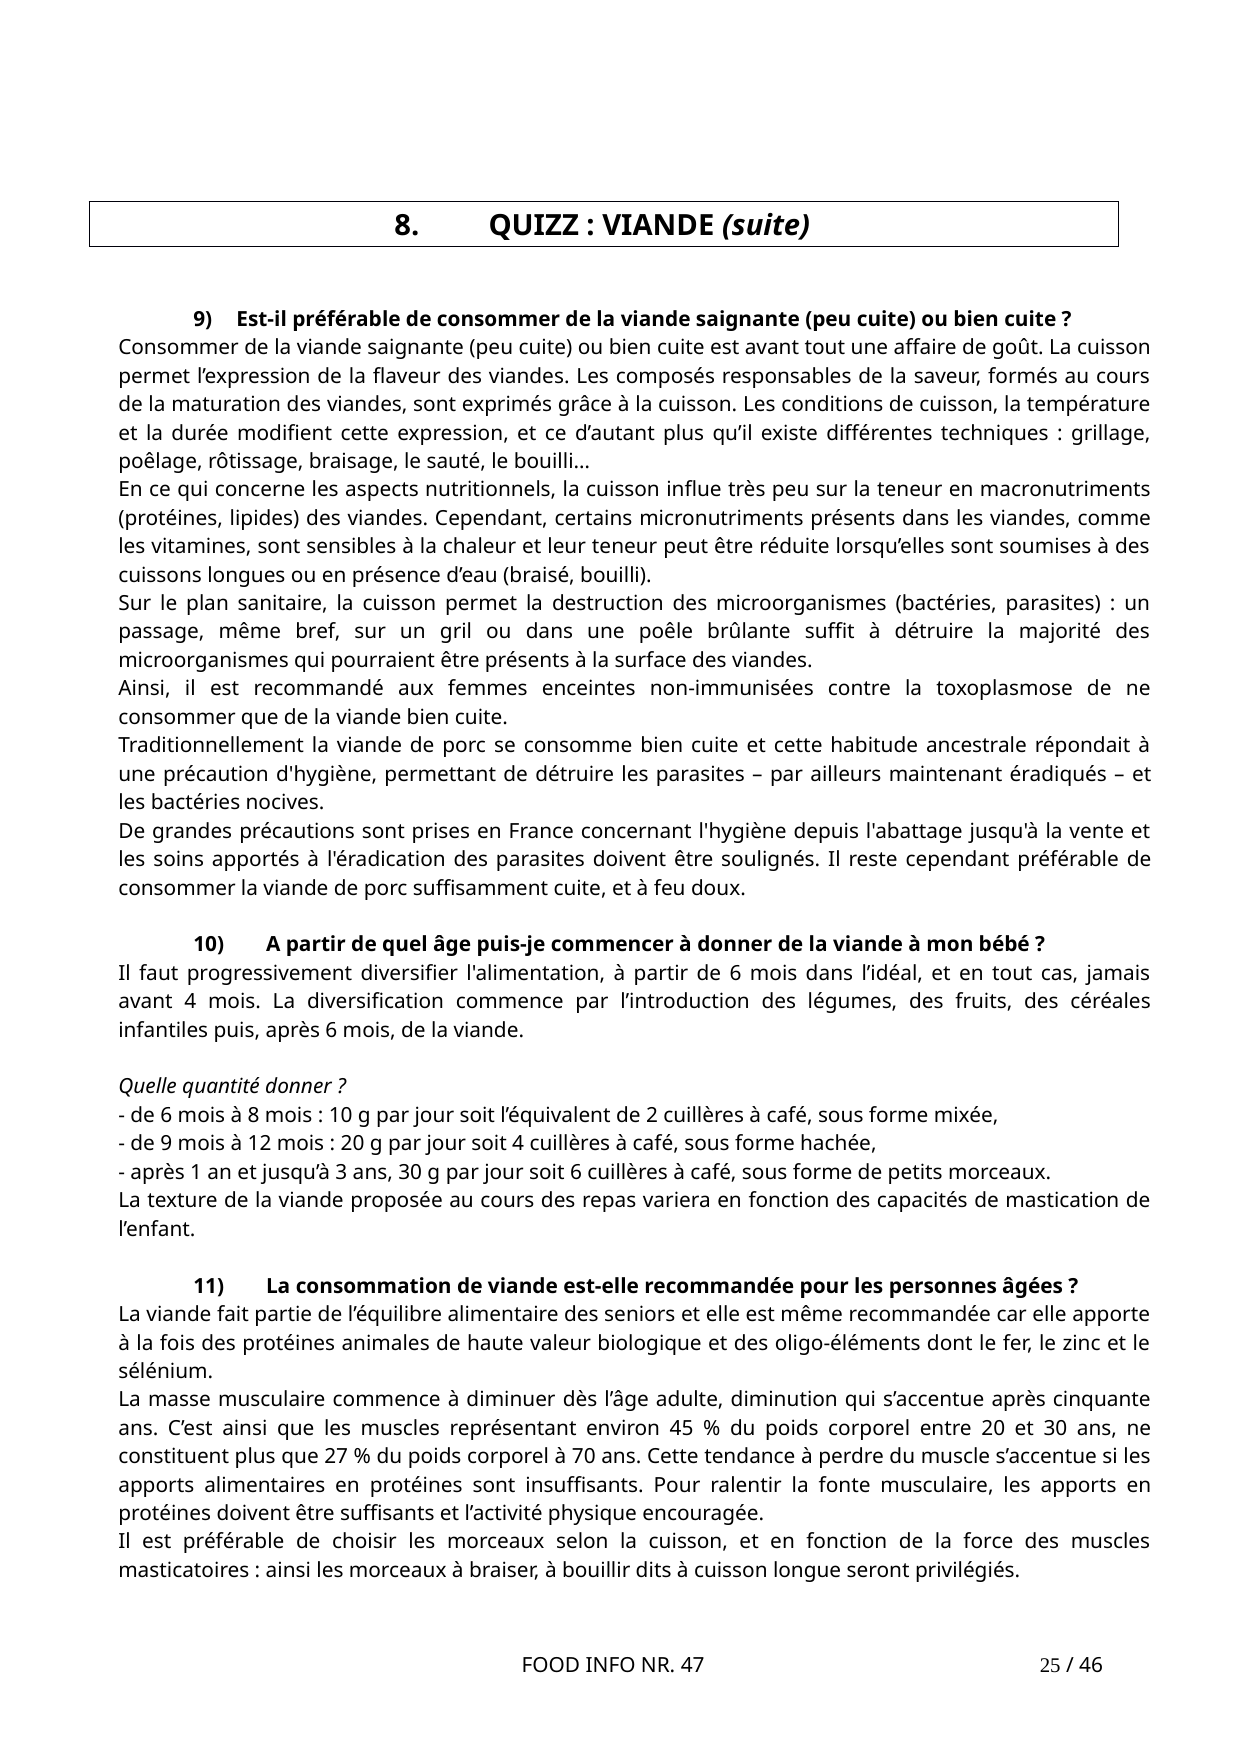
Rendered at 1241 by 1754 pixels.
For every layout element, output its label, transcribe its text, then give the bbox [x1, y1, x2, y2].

text De grandes précautions sont prises en France concernant l'hygiène depuis l'abattage jusqu'à la vente et les soins apportés à l'éradication des parasites doivent être soulignés. Il reste cependant préférable de consommer la viande de porc suffisamment cuite, et à feu doux. [118, 816, 1152, 901]
text Ainsi, il est recommandé aux femmes enceintes non-immunisées contre la toxoplasmose de ne consommer que de la viande bien cuite. [118, 673, 1152, 730]
list A partir de quel âge puis-je commencer à donner de la viande à mon bébé ? [193, 929, 1152, 958]
text Il faut progressivement diversifier l'alimentation, à partir de 6 mois dans l’idéal, et en tout cas, jamais avant 4 mois. La diversification commence par l’introduction des légumes, des fruits, des céréales infantiles puis, après 6 mois, de la viande. [118, 958, 1152, 1043]
text La viande fait partie de l’équilibre alimentaire des seniors et elle est même recommandée car elle apporte à la fois des protéines animales de haute valeur biologique et des oligo-éléments dont le fer, le zinc et le sélénium. [118, 1299, 1152, 1384]
text Consommer de la viande saignante (peu cuite) ou bien cuite est avant tout une affaire de goût. La cuisson permet l’expression de la flaveur des viandes. Les composés responsables de la saveur, formés au cours de la maturation des viandes, sont exprimés grâce à la cuisson. Les conditions de cuisson, la température et la durée modifient cette expression, et ce d’autant plus qu’il existe différentes techniques : grillage, poêlage, rôtissage, braisage, le sauté, le bouilli… [118, 332, 1152, 474]
subtitle 8. QUIZZ : VIANDE (suite) [90, 202, 1118, 246]
text Sur le plan sanitaire, la cuisson permet la destruction des microorganismes (bactéries, parasites) : un passage, même bref, sur un gril ou dans une poêle brûlante suffit à détruire la majorité des microorganismes qui pourraient être présents à la surface des viandes. [118, 588, 1152, 673]
text - après 1 an et jusqu’à 3 ans, 30 g par jour soit 6 cuillères à café, sous forme de petits morceaux. [118, 1157, 1152, 1185]
text Il est préférable de choisir les morceaux selon la cuisson, et en fonction de la force des muscles masticatoires : ainsi les morceaux à braiser, à bouillir dits à cuisson longue seront privilégiés. [118, 1527, 1152, 1583]
text En ce qui concerne les aspects nutritionnels, la cuisson influe très peu sur la teneur en macronutriments (protéines, lipides) des viandes. Cependant, certains micronutriments présents dans les viandes, comme les vitamines, sont sensibles à la chaleur et leur teneur peut être réduite lorsqu’elles sont soumises à des cuissons longues ou en présence d’eau (braisé, bouilli). [118, 474, 1152, 588]
text Traditionnellement la viande de porc se consomme bien cuite et cette habitude ancestrale répondait à une précaution d'hygiène, permettant de détruire les parasites – par ailleurs maintenant éradiqués – et les bactéries nocives. [118, 730, 1152, 816]
text Quelle quantité donner ? [118, 1072, 1152, 1100]
text La texture de la viande proposée au cours des repas variera en fonction des capacités de mastication de l’enfant. [118, 1185, 1152, 1242]
list Est-il préférable de consommer de la viande saignante (peu cuite) ou bien cuite ? [193, 304, 1152, 332]
text - de 6 mois à 8 mois : 10 g par jour soit l’équivalent de 2 cuillères à café, sous forme mixée, [118, 1100, 1152, 1128]
list La consommation de viande est-elle recommandée pour les personnes âgées ? [193, 1271, 1152, 1299]
text - de 9 mois à 12 mois : 20 g par jour soit 4 cuillères à café, sous forme hachée, [118, 1128, 1152, 1157]
text La masse musculaire commence à diminuer dès l’âge adulte, diminution qui s’accentue après cinquante ans. C’est ainsi que les muscles représentant environ 45 % du poids corporel entre 20 et 30 ans, ne constituent plus que 27 % du poids corporel à 70 ans. Cette tendance à perdre du muscle s’accentue si les apports alimentaires en protéines sont insuffisants. Pour ralentir la fonte musculaire, les apports en protéines doivent être suffisants et l’activité physique encouragée. [118, 1384, 1152, 1527]
